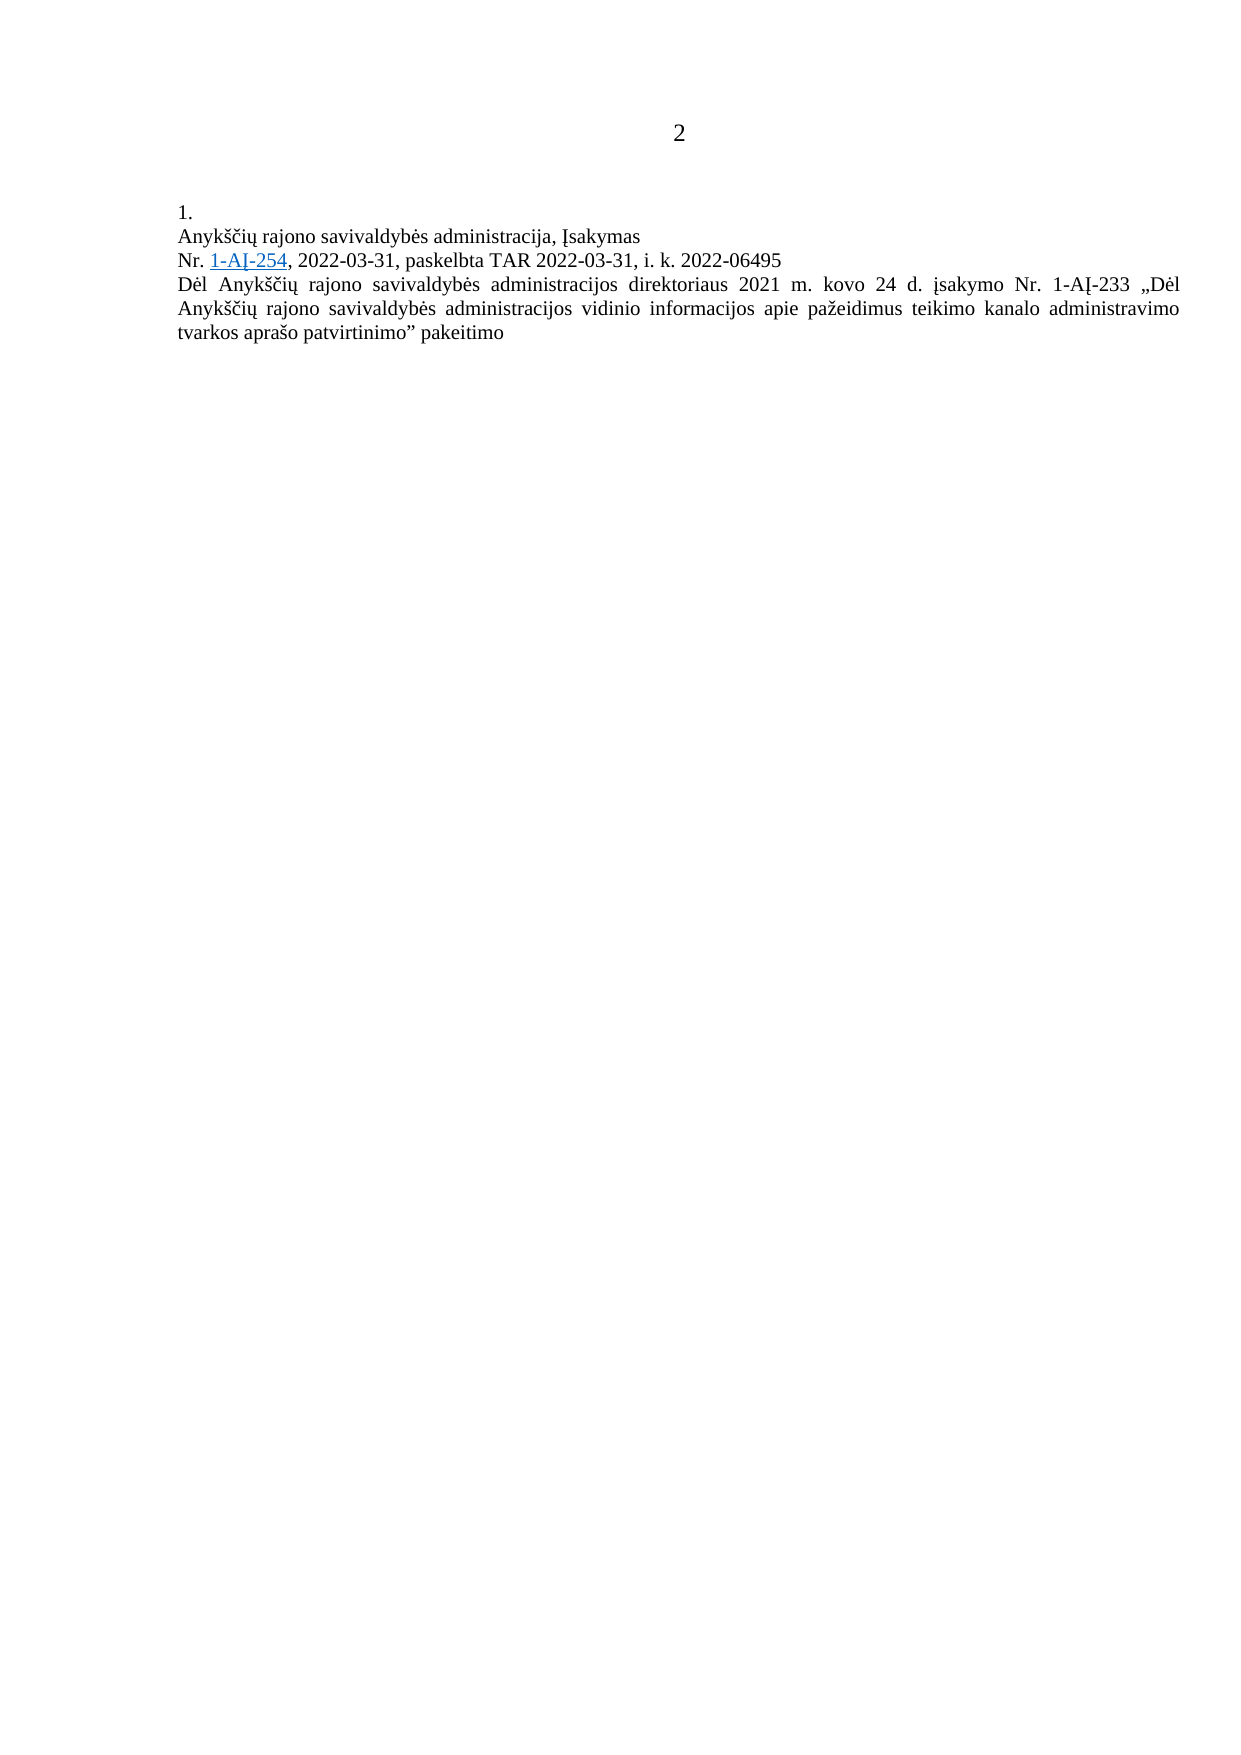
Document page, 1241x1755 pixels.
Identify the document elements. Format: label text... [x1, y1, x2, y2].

text Nr. 1-AĮ-254, 2022-03-31, paskelbta TAR 2022-03-31, i. k. 2022-06495 [177, 248, 1181, 272]
text 1. [177, 200, 1181, 224]
text Anykščių rajono savivaldybės administracija, Įsakymas [177, 224, 1181, 248]
text Dėl Anykščių rajono savivaldybės administracijos direktoriaus 2021 m. kovo 24 d. įsakymo Nr. 1-AĮ-233 „Dėl Anykščių rajono savivaldybės administracijos vidinio informacijos apie pažeidimus teikimo kanalo administravimo tvarkos aprašo patvirtinimo” pakeitimo [177, 272, 1181, 344]
